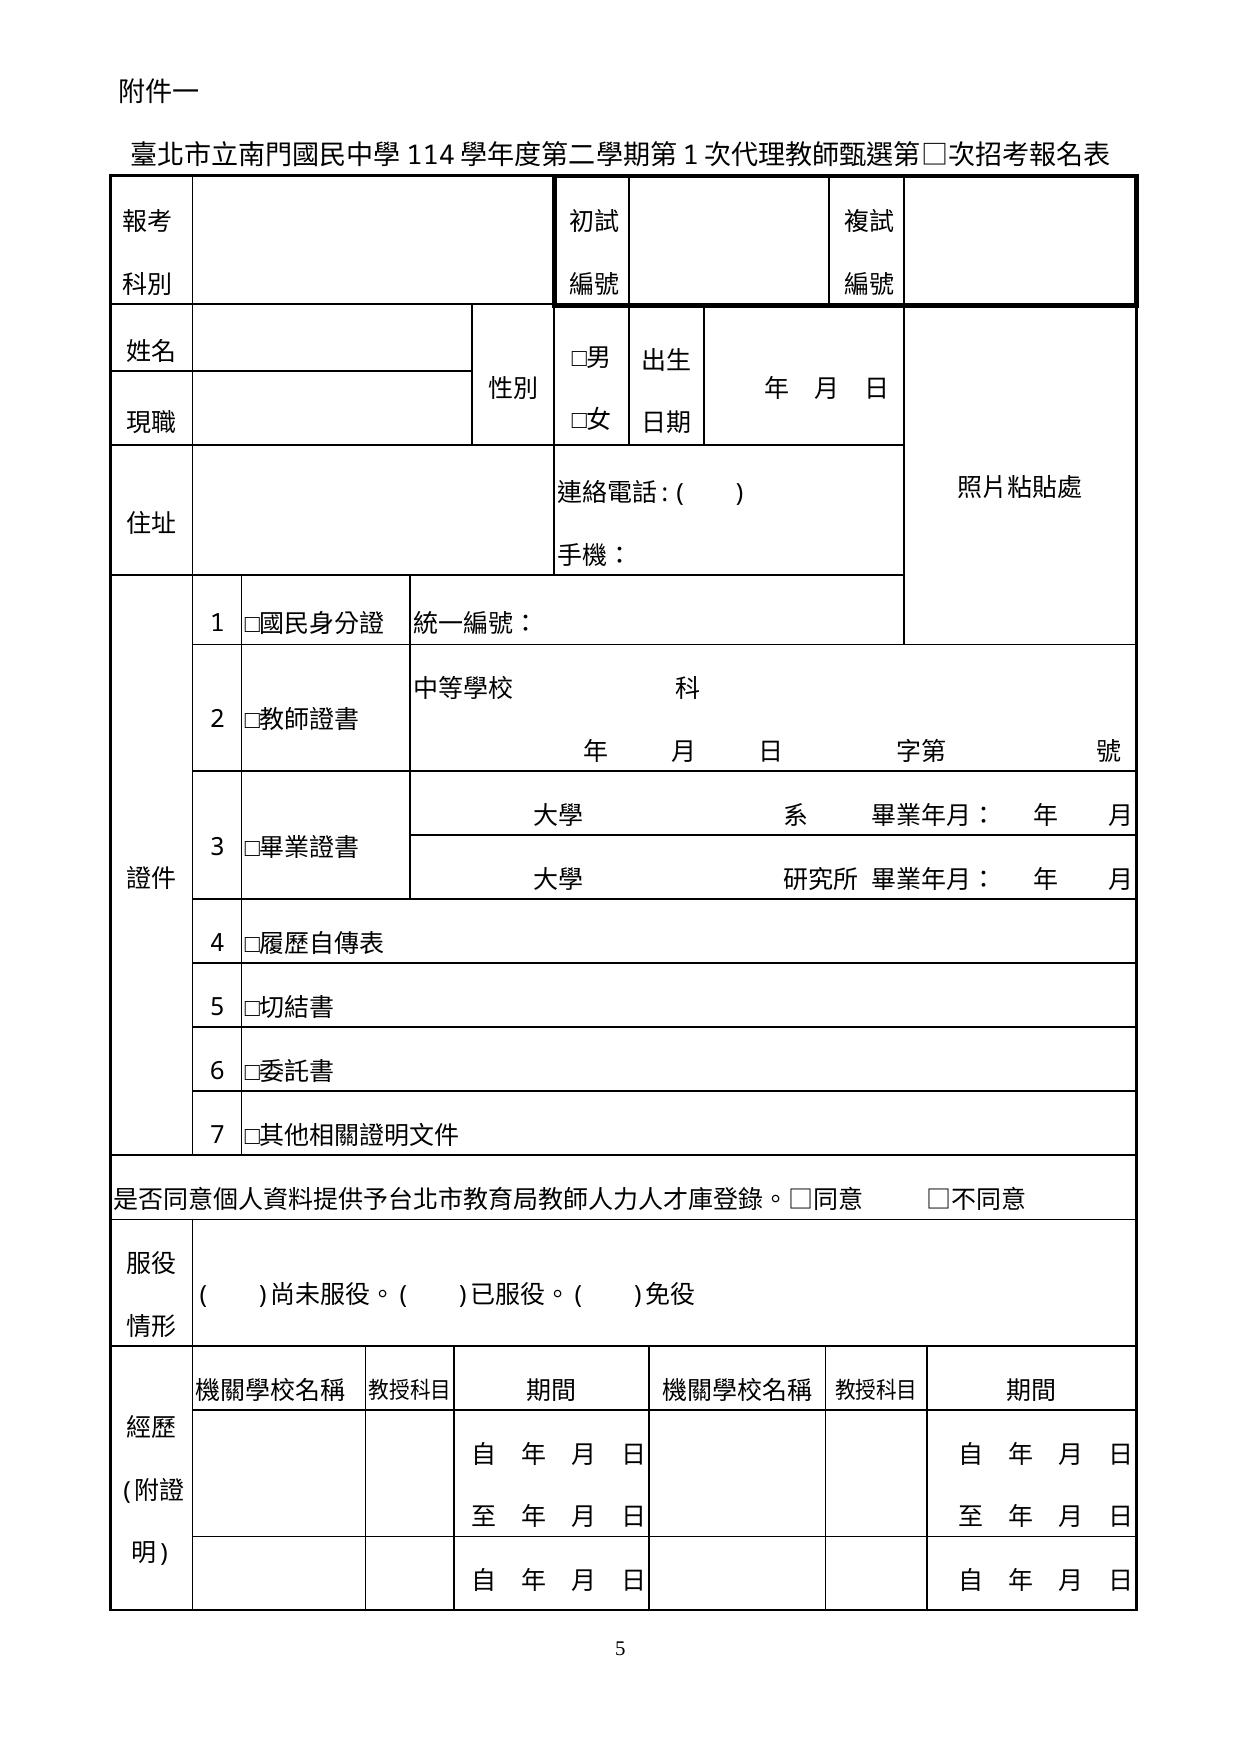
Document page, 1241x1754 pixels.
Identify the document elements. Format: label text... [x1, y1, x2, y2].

table_header 報考科別 [112, 177, 192, 303]
text 臺北市立南門國民中學114學年度第二學期第1次代理教師甄選第□次招考報名表 [118, 111, 1122, 173]
table_cell 7 [193, 1092, 241, 1154]
table_cell 5 [193, 964, 241, 1026]
table_cell [650, 1411, 825, 1536]
table_cell 期間 [928, 1347, 1135, 1409]
table_cell 經歷(附證明) [112, 1347, 192, 1609]
table_cell 教授科目 [366, 1347, 453, 1409]
table_cell □教師證書 [242, 645, 409, 770]
table_cell 年 月 日 [705, 308, 903, 444]
table_cell 6 [193, 1028, 241, 1090]
table_cell [650, 1537, 825, 1609]
table_cell 2 [193, 645, 241, 770]
table_cell [826, 1537, 926, 1609]
table_cell □國民身分證 [242, 576, 409, 643]
table_cell □其他相關證明文件 [242, 1092, 1135, 1154]
table_cell 機關學校名稱 [193, 1347, 365, 1409]
table_cell [193, 372, 471, 444]
table_cell 性別 [473, 305, 553, 444]
table_cell 自 年 月 日 至 年 月 日 [928, 1411, 1135, 1536]
table_cell 照片粘貼處 [905, 308, 1135, 643]
table_cell [366, 1411, 453, 1536]
table_header [905, 178, 1134, 303]
table_cell □切結書 [242, 964, 1135, 1026]
table_cell 3 [193, 772, 241, 898]
table_cell [193, 1411, 365, 1536]
text 附件一 [118, 48, 1122, 111]
table_cell 姓名 [112, 305, 192, 370]
table_header [630, 178, 828, 303]
table_cell 自 年 月 日 [928, 1537, 1135, 1609]
table_cell 出生 日期 [630, 308, 703, 444]
table_cell 自 年 月 日 [455, 1537, 648, 1609]
table_cell [366, 1537, 453, 1609]
table_cell 統一編號： [411, 576, 903, 643]
table_cell 機關學校名稱 [650, 1347, 825, 1409]
table_cell 4 [193, 900, 241, 962]
table_cell 是否同意個人資料提供予台北市教育局教師人力人才庫登錄。□同意 □不同意 [112, 1156, 1135, 1218]
table_cell 中等學校 科 年 月 日 字第 號 [411, 645, 1135, 770]
table_cell 住址 [112, 446, 192, 574]
table_cell □畢業證書 [242, 772, 409, 898]
table_cell 自 年 月 日 至 年 月 日 [455, 1411, 648, 1536]
table_cell □男 □女 [555, 308, 628, 444]
table_cell [193, 1537, 365, 1609]
table_header 複試 編號 [830, 178, 903, 303]
table_cell 連絡電話:( ) 手機： [555, 446, 903, 574]
table_cell 期間 [455, 1347, 648, 1409]
table_cell 服役 情形 [112, 1220, 192, 1345]
table_cell 大學 研究所 畢業年月： 年 月 [411, 836, 1135, 898]
table_cell □委託書 [242, 1028, 1135, 1090]
table_cell [193, 446, 553, 574]
table_cell [826, 1411, 926, 1536]
table_cell ( )尚未服役。( )已服役。( )免役 [193, 1220, 1135, 1345]
table_cell [193, 305, 471, 370]
table_cell 大學 系 畢業年月： 年 月 [411, 772, 1135, 834]
table_header 初試 編號 [557, 178, 628, 303]
table_cell 教授科目 [826, 1347, 926, 1409]
table_cell 1 [193, 576, 241, 643]
table_header [193, 177, 552, 303]
table_cell 證件 [112, 576, 192, 1154]
table_cell □履歷自傳表 [242, 900, 1135, 962]
table_cell 現職 [112, 372, 192, 444]
